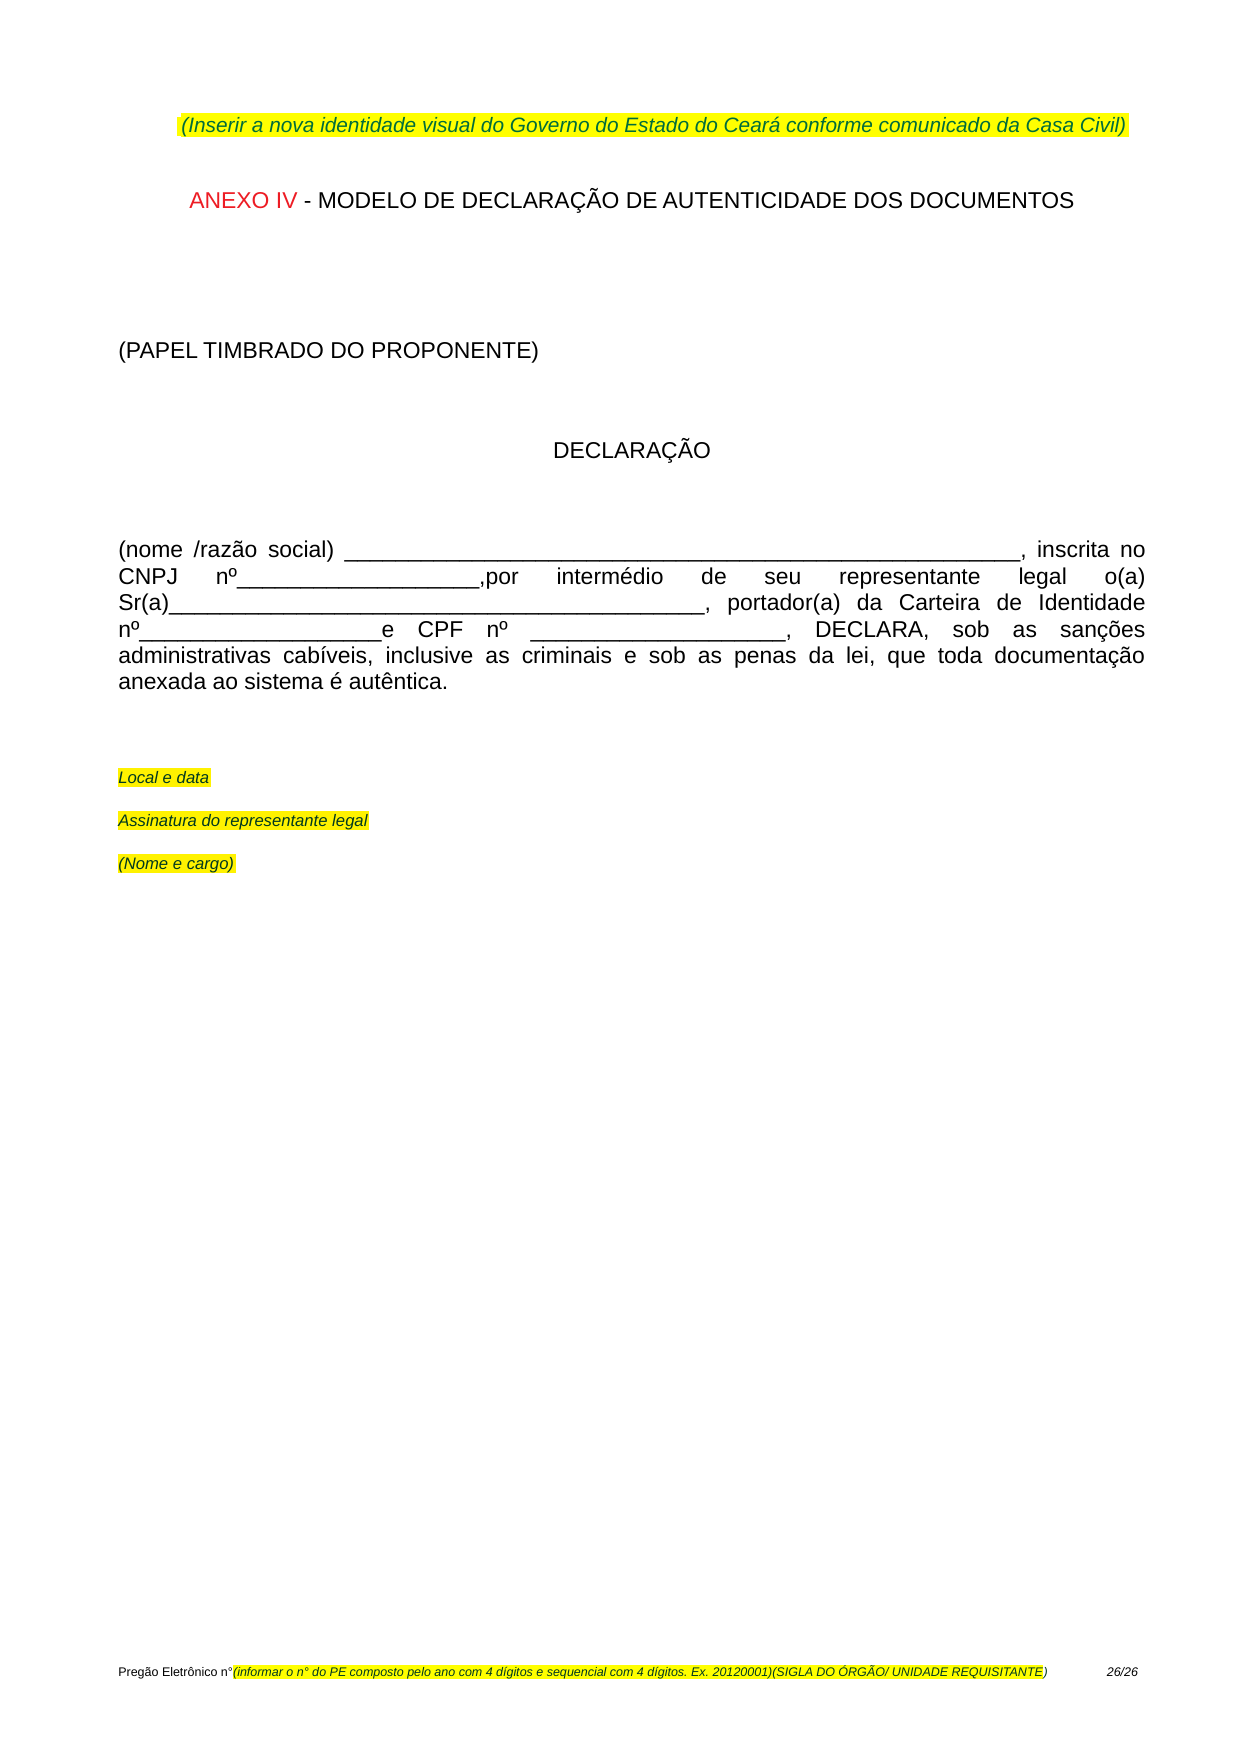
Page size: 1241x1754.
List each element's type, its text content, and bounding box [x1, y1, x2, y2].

text ANEXO IV - MODELO DE DECLARAÇÃO DE AUTENTICIDADE DOS DOCUMENTOS [118, 187, 1146, 213]
text (Nome e cargo) [118, 853, 1146, 873]
text DECLARAÇÃO [118, 437, 1146, 463]
text (PAPEL TIMBRADO DO PROPONENTE) [118, 337, 1146, 363]
text Local e data [118, 768, 1146, 787]
text (nome /razão social) _____________________________________________________, inscrita no CNPJ nº___________________,por intermédio de seu representante legal o(a) Sr(a)__________________________________________, portador(a) da Carteira de Identidade nº___________________e CPF nº ____________________, DECLARA, sob as sanções administrativas cabíveis, inclusive as criminais e sob as penas da lei, que toda documentação anexada ao sistema é autêntica. [118, 536, 1146, 694]
text Assinatura do representante legal [118, 811, 1146, 830]
